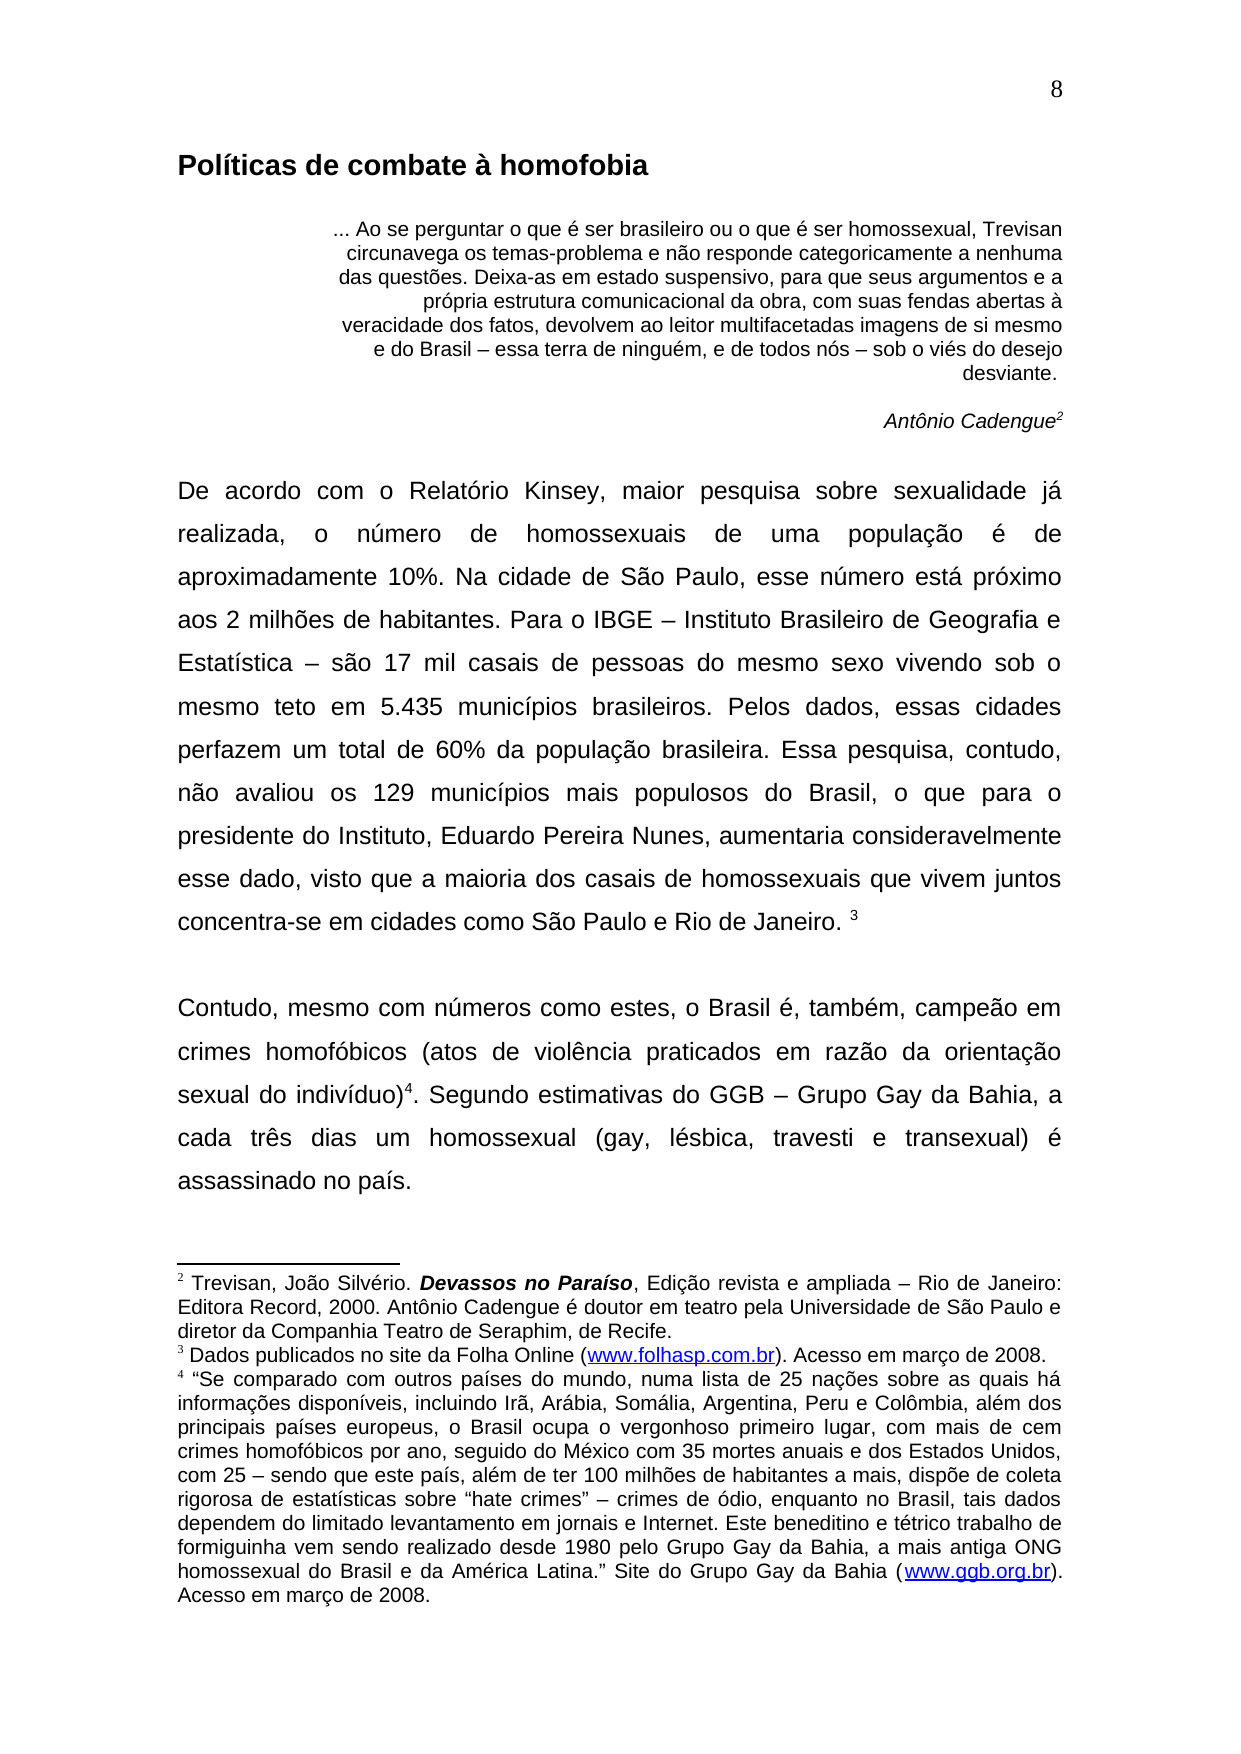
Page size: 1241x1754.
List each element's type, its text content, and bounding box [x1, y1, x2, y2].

text ... Ao se perguntar o que é ser brasileiro ou o que é ser homossexual, Trevisan circunavega os temas-problema e não responde categoricamente a nenhuma das questões. Deixa-as em estado suspensivo, para que seus argumentos e a própria estrutura comunicacional da obra, com suas fendas abertas à veracidade dos fatos, devolvem ao leitor multifacetadas imagens de si mesmo e do Brasil – essa terra de ninguém, e de todos nós – sob o viés do desejo desviante. [325, 217, 1063, 385]
subtitle Políticas de combate à homofobia [177, 148, 1063, 181]
text Dados publicados no site da Folha Online (www.folhasp.com.br). Acesso em março de 2008. [177, 1342, 1063, 1367]
text Trevisan, João Silvério. Devassos no Paraíso, Edição revista e ampliada – Rio de Janeiro: Editora Record, 2000. Antônio Cadengue é doutor em teatro pela Universidade de São Paulo e diretor da Companhia Teatro de Seraphim, de Recife. [177, 1270, 1063, 1342]
text De acordo com o Relatório Kinsey, maior pesquisa sobre sexualidade já realizada, o número de homossexuais de uma população é de aproximadamente 10%. Na cidade de São Paulo, esse número está próximo aos 2 milhões de habitantes. Para o IBGE – Instituto Brasileiro de Geografia e Estatística – são 17 mil casais de pessoas do mesmo sexo vivendo sob o mesmo teto em 5.435 municípios brasileiros. Pelos dados, essas cidades perfazem um total de 60% da população brasileira. Essa pesquisa, contudo, não avaliou os 129 municípios mais populosos do Brasil, o que para o presidente do Instituto, Eduardo Pereira Nunes, aumentaria consideravelmente esse dado, visto que a maioria dos casais de homossexuais que vivem juntos concentra-se em cidades como São Paulo e Rio de Janeiro. [177, 476, 1063, 936]
text Contudo, mesmo com números como estes, o Brasil é, também, campeão em crimes homofóbicos (atos de violência praticados em razão da orientação sexual do indivíduo). Segundo estimativas do GGB – Grupo Gay da Bahia, a cada três dias um homossexual (gay, lésbica, travesti e transexual) é assassinado no país. [177, 993, 1063, 1194]
text Antônio Cadengue [325, 409, 1063, 433]
text “Se comparado com outros países do mundo, numa lista de 25 nações sobre as quais há informações disponíveis, incluindo Irã, Arábia, Somália, Argentina, Peru e Colômbia, além dos principais países europeus, o Brasil ocupa o vergonhoso primeiro lugar, com mais de cem crimes homofóbicos por ano, seguido do México com 35 mortes anuais e dos Estados Unidos, com 25 – sendo que este país, além de ter 100 milhões de habitantes a mais, dispõe de coleta rigorosa de estatísticas sobre “hate crimes” – crimes de ódio, enquanto no Brasil, tais dados dependem do limitado levantamento em jornais e Internet. Este beneditino e tétrico trabalho de formiguinha vem sendo realizado desde 1980 pelo Grupo Gay da Bahia, a mais antiga ONG homossexual do Brasil e da América Latina.” Site do Grupo Gay da Bahia (www.ggb.org.br). Acesso em março de 2008. [177, 1367, 1063, 1606]
